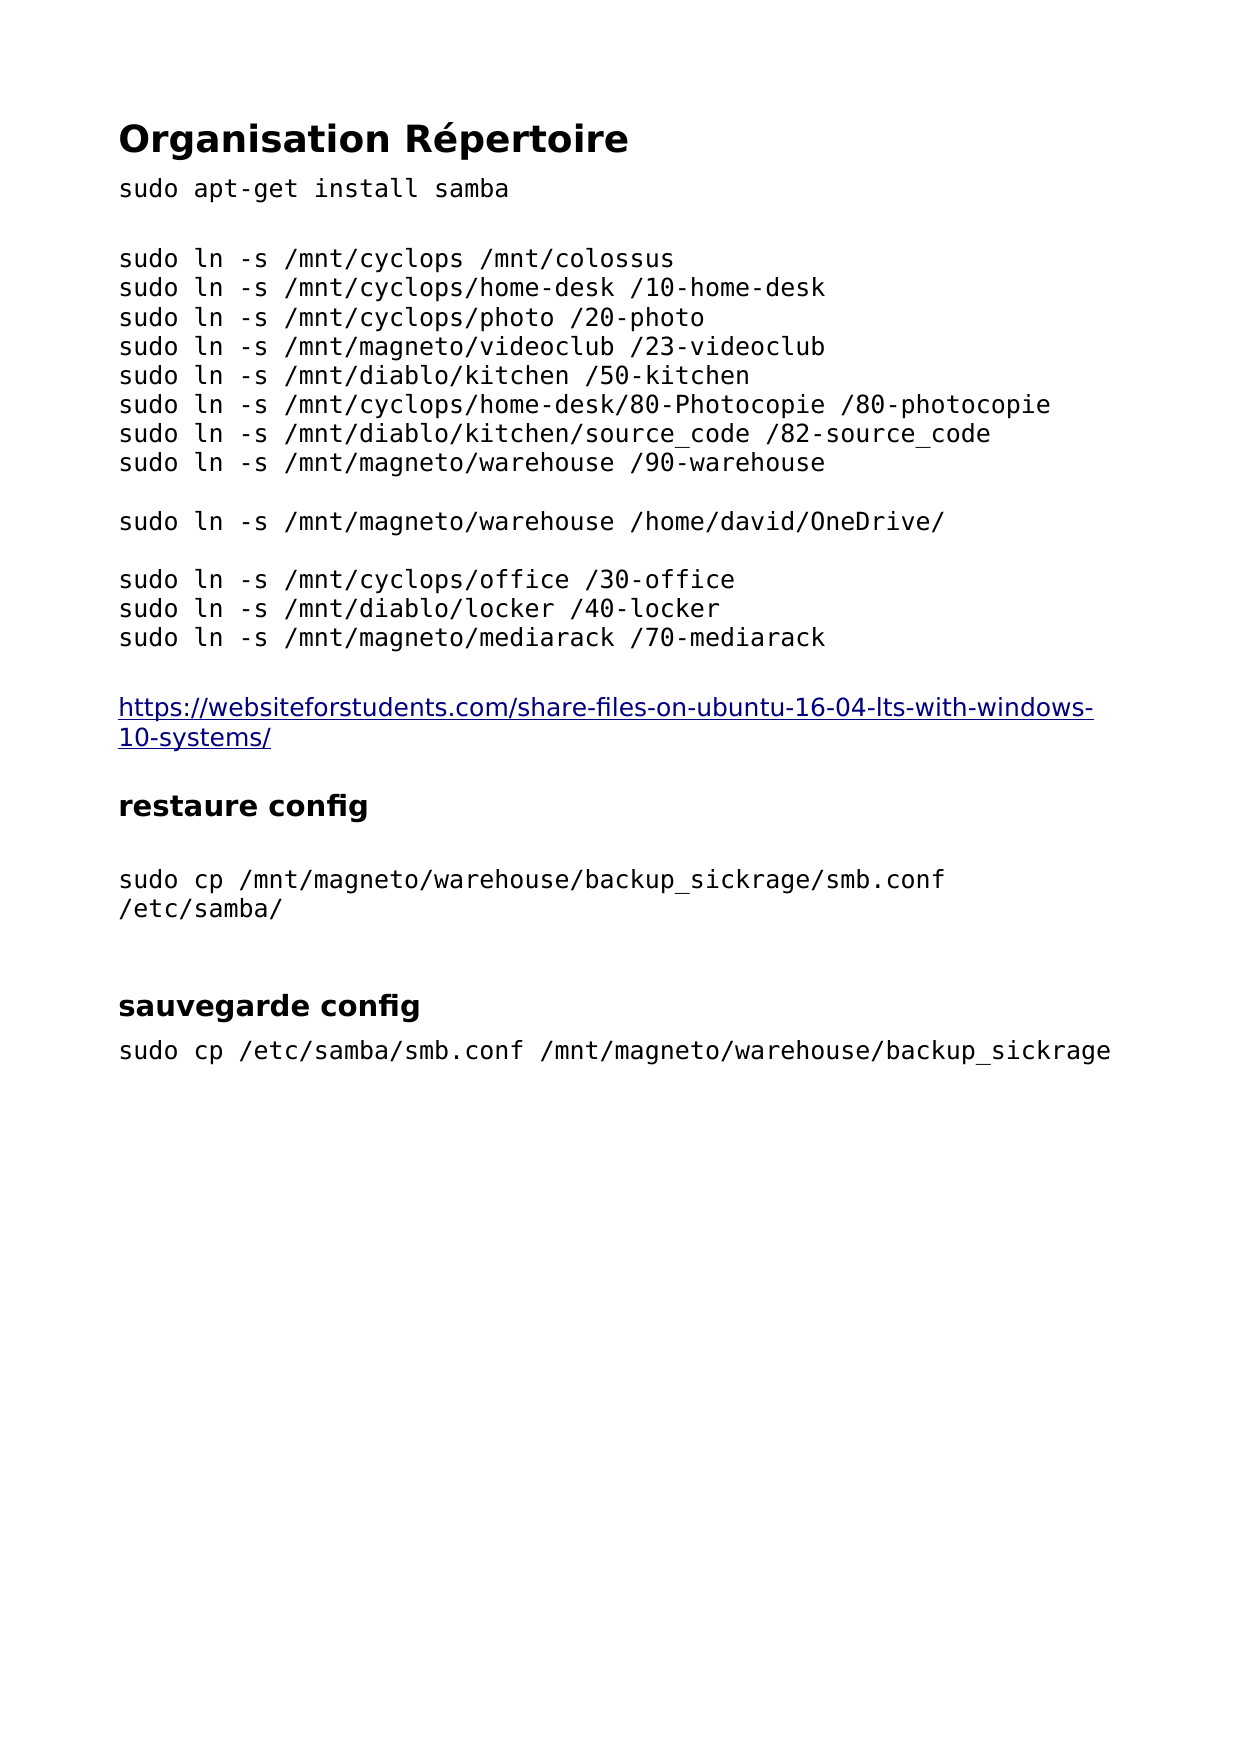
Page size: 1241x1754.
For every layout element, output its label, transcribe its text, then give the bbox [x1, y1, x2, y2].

text https://websiteforstudents.com/share-files-on-ubuntu-16-04-lts-with-windows-10-systems/ [118, 694, 1122, 752]
subtitle restaure config [118, 789, 1122, 823]
text sudo ln -s /mnt/cyclops /mnt/colossus sudo ln -s /mnt/cyclops/home-desk /10-home-desk sudo ln -s /mnt/cyclops/photo /20-photo sudo ln -s /mnt/magneto/videoclub /23-videoclub sudo ln -s /mnt/diablo/kitchen /50-kitchen sudo ln -s /mnt/cyclops/home-desk/80-Photocopie /80-photocopie sudo ln -s /mnt/diablo/kitchen/source_code /82-source_code sudo ln -s /mnt/magneto/warehouse /90-warehouse sudo ln -s /mnt/magneto/warehouse /home/david/OneDrive/ sudo ln -s /mnt/cyclops/office /30-office sudo ln -s /mnt/diablo/locker /40-locker sudo ln -s /mnt/magneto/mediarack /70-mediarack [118, 244, 1122, 682]
text sudo apt-get install samba [118, 174, 1122, 233]
text sudo cp /etc/samba/smb.conf /mnt/magneto/warehouse/backup_sickrage [118, 1036, 1122, 1094]
subtitle Organisation Répertoire [118, 118, 1122, 162]
subtitle sauvegarde config [118, 989, 1122, 1023]
text sudo cp /mnt/magneto/warehouse/backup_sickrage/smb.conf /etc/samba/ [118, 836, 1122, 953]
